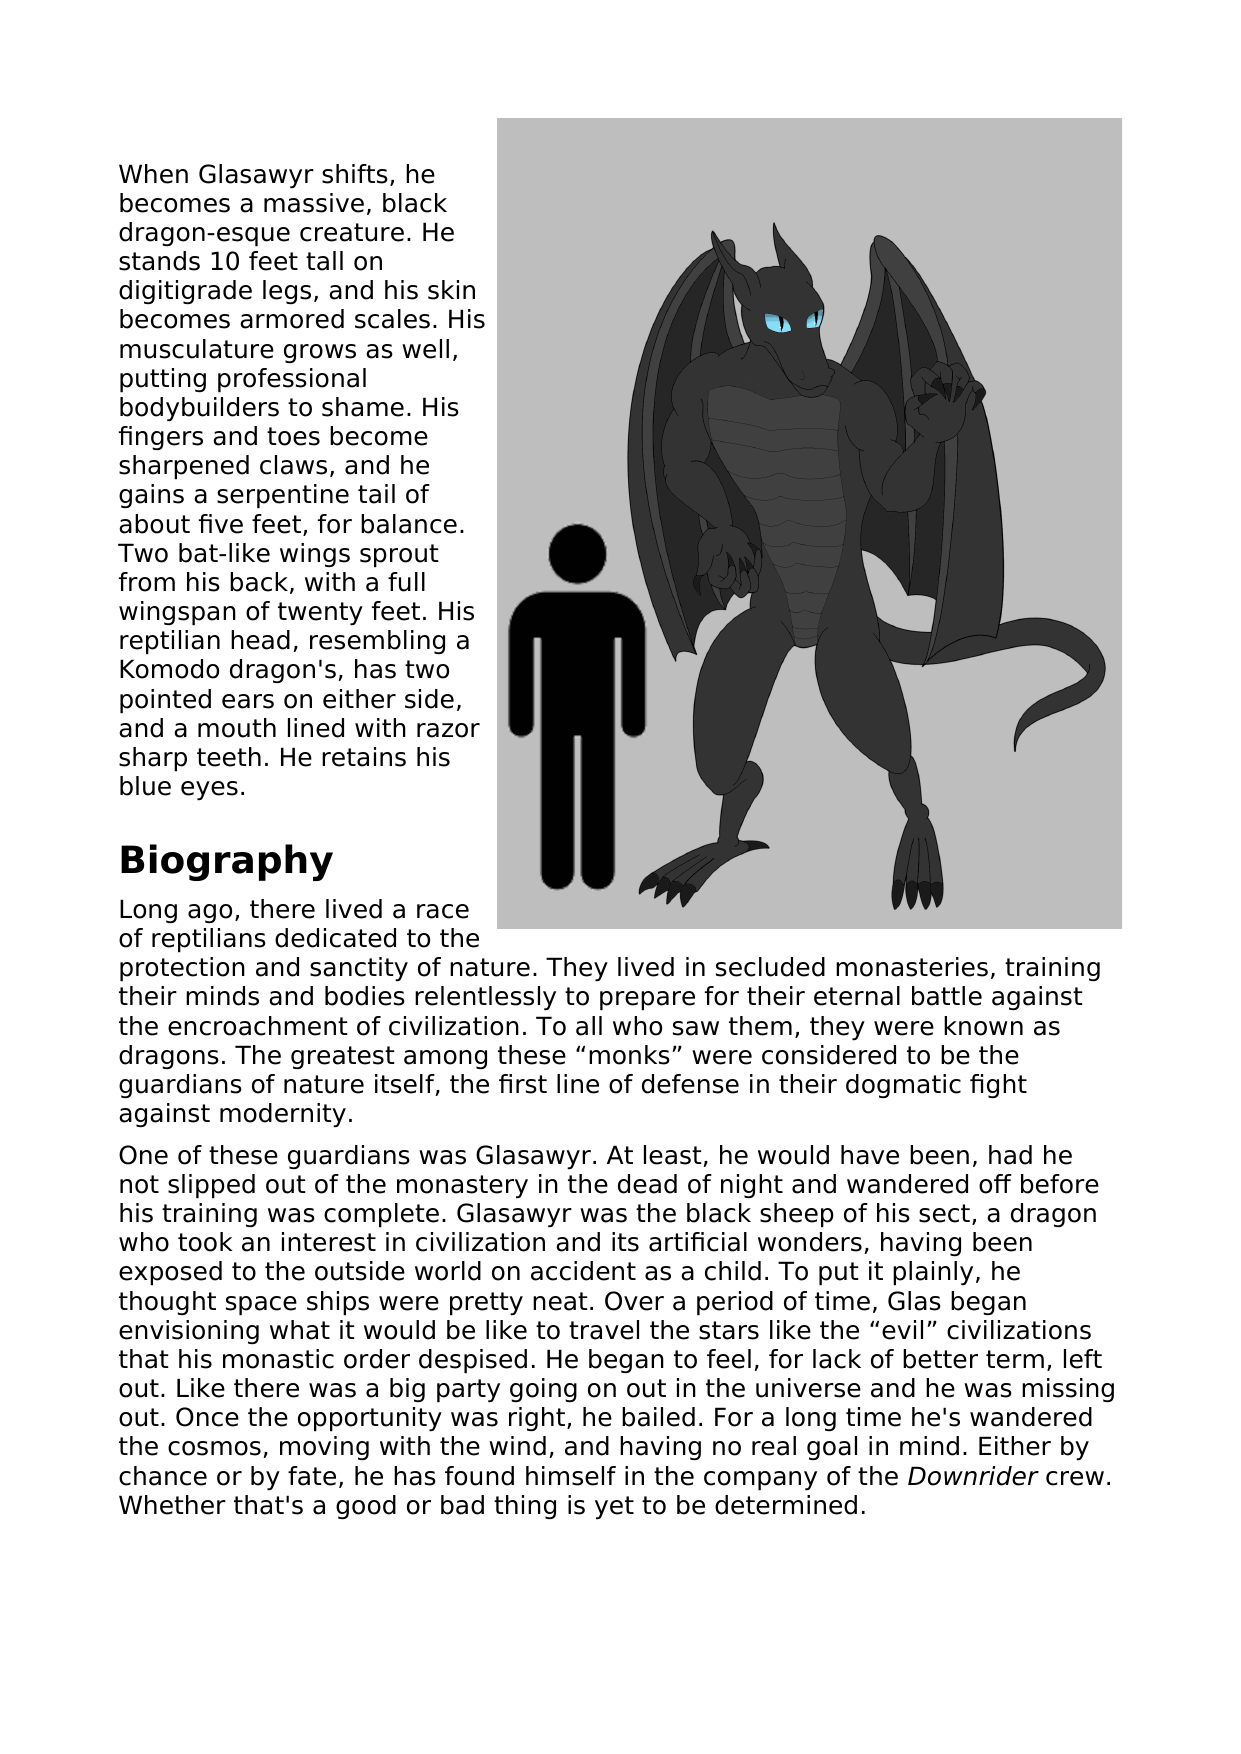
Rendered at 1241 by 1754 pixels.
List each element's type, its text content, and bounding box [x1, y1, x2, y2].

text One of these guardians was Glasawyr. At least, he would have been, had he not slipped out of the monastery in the dead of night and wandered off before his training was complete. Glasawyr was the black sheep of his sect, a dragon who took an interest in civilization and its artificial wonders, having been exposed to the outside world on accident as a child. To put it plainly, he thought space ships were pretty neat. Over a period of time, Glas began envisioning what it would be like to travel the stars like the “evil” civilizations that his monastic order despised. He began to feel, for lack of better term, left out. Like there was a big party going on out in the universe and he was missing out. Once the opportunity was right, he bailed. For a long time he's wandered the cosmos, moving with the wind, and having no real goal in mind. Either by chance or by fate, he has found himself in the company of the Downrider crew. Whether that's a good or bad thing is yet to be determined. [118, 1141, 1122, 1520]
text When Glasawyr shifts, he becomes a massive, black dragon-esque creature. He stands 10 feet tall on digitigrade legs, and his skin becomes armored scales. His musculature grows as well, putting professional bodybuilders to shame. His fingers and toes become sharpened claws, and he gains a serpentine tail of about five feet, for balance. Two bat-like wings sprout from his back, with a full wingspan of twenty feet. His reptilian head, resembling a Komodo dragon's, has two pointed ears on either side, and a mouth lined with razor sharp teeth. He retains his blue eyes. [118, 160, 497, 801]
picture [497, 118, 1123, 929]
subtitle Biography [118, 839, 497, 883]
text Long ago, there lived a race of reptilians dedicated to the protection and sanctity of nature. They lived in secluded monasteries, training their minds and bodies relentlessly to prepare for their eternal battle against the encroachment of civilization. To all who saw them, they were known as dragons. The greatest among these “monks” were considered to be the guardians of nature itself, the first line of defense in their dogmatic fight against modernity. [118, 895, 1122, 1128]
